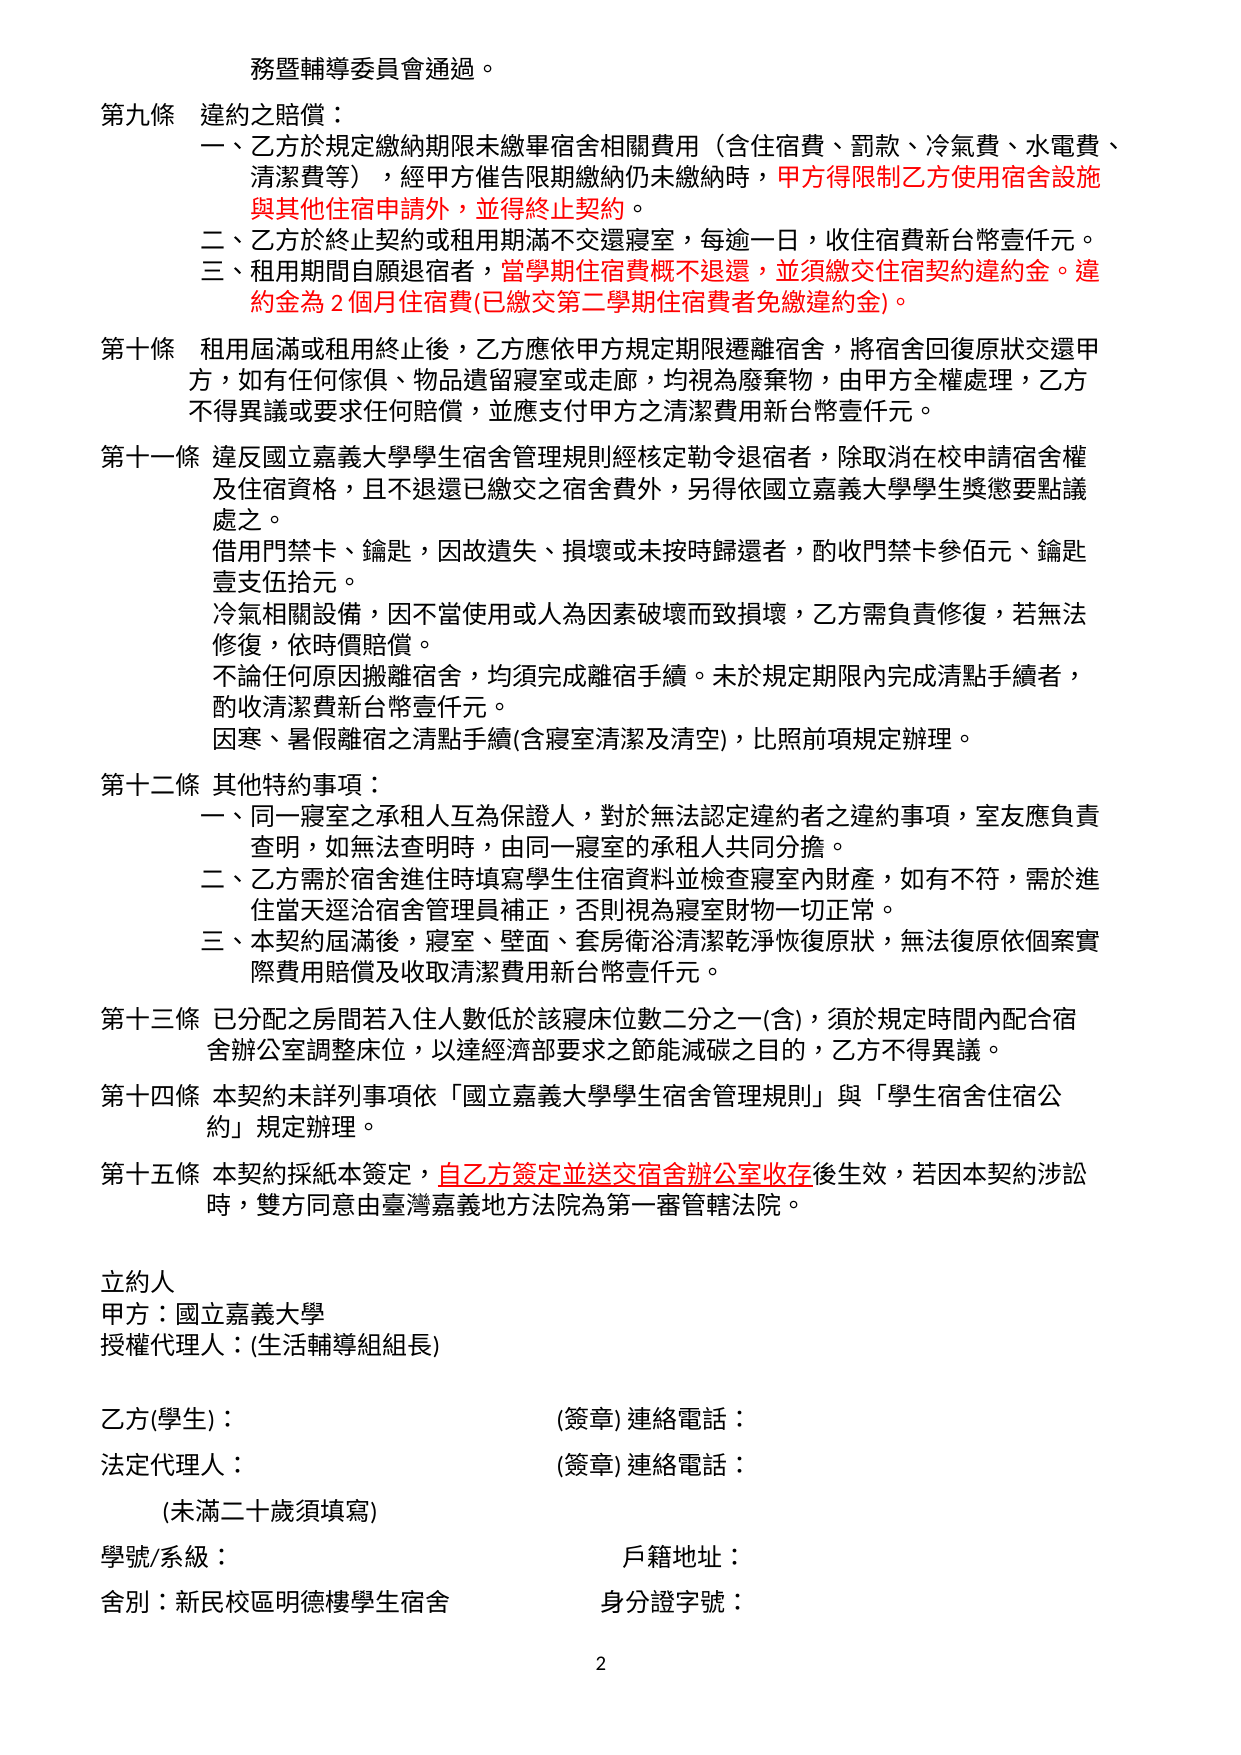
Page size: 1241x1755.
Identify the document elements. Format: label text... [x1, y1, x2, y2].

text 授權代理人：(生活輔導組組長) [100, 1329, 1101, 1361]
text 舍別：新民校區明德樓學生宿舍 身分證字號： [100, 1575, 1101, 1621]
text 第十五條 本契約採紙本簽定，自乙方簽定並送交宿舍辦公室收存後生效，若因本契約涉訟時，雙方同意由臺灣嘉義地方法院為第一審管轄法院。 [100, 1158, 1101, 1221]
text 甲方：國立嘉義大學 [100, 1298, 1101, 1329]
text (未滿二十歲須填寫) [100, 1483, 1101, 1529]
text 二、乙方於終止契約或租用期滿不交還寢室，每逾一日，收住宿費新台幣壹仟元。 [200, 224, 1101, 256]
text 立約人 [100, 1267, 1101, 1298]
text 務暨輔導委員會通過。 [200, 53, 1101, 84]
text 學號/系級： 戶籍地址： [100, 1529, 1101, 1575]
text 借用門禁卡、鑰匙，因故遺失、損壞或未按時歸還者，酌收門禁卡參佰元、鑰匙壹支伍拾元。 [212, 536, 1101, 598]
text 第十二條 其他特約事項： [100, 769, 1101, 801]
text 乙方(學生)： (簽章) 連絡電話： [100, 1392, 1101, 1438]
text 第九條 違約之賠償： [100, 99, 1101, 131]
text 法定代理人： (簽章) 連絡電話： [100, 1438, 1101, 1483]
text 第十一條 違反國立嘉義大學學生宿舍管理規則經核定勒令退宿者，除取消在校申請宿舍權及住宿資格，且不退還已繳交之宿舍費外，另得依國立嘉義大學學生獎懲要點議處之。 [100, 442, 1101, 536]
text 一、同一寢室之承租人互為保證人，對於無法認定違約者之違約事項，室友應負責查明，如無法查明時，由同一寢室的承租人共同分擔。 [200, 801, 1101, 863]
text 第十條 租用屆滿或租用終止後，乙方應依甲方規定期限遷離宿舍，將宿舍回復原狀交還甲方，如有任何傢俱、物品遺留寢室或走廊，均視為廢棄物，由甲方全權處理，乙方不得異議或要求任何賠償，並應支付甲方之清潔費用新台幣壹仟元。 [100, 333, 1101, 427]
text 三、本契約屆滿後，寢室、壁面、套房衛浴清潔乾淨恢復原狀，無法復原依個案實際費用賠償及收取清潔費用新台幣壹仟元。 [200, 926, 1101, 988]
text 二、乙方需於宿舍進住時填寫學生住宿資料並檢查寢室內財產，如有不符，需於進住當天逕洽宿舍管理員補正，否則視為寢室財物一切正常。 [200, 863, 1101, 926]
text 三、租用期間自願退宿者，當學期住宿費概不退還，並須繳交住宿契約違約金。違約金為2個月住宿費(已繳交第二學期住宿費者免繳違約金)。 [200, 256, 1101, 318]
text 冷氣相關設備，因不當使用或人為因素破壞而致損壞，乙方需負責修復，若無法修復，依時價賠償。 [212, 598, 1101, 661]
text 一、乙方於規定繳納期限未繳畢宿舍相關費用（含住宿費、罰款、冷氣費、水電費、清潔費等），經甲方催告限期繳納仍未繳納時，甲方得限制乙方使用宿舍設施與其他住宿申請外，並得終止契約。 [200, 131, 1101, 224]
text 不論任何原因搬離宿舍，均須完成離宿手續。未於規定期限內完成清點手續者，酌收清潔費新台幣壹仟元。 [212, 661, 1101, 723]
text 因寒、暑假離宿之清點手續(含寢室清潔及清空)，比照前項規定辦理。 [212, 723, 1101, 754]
text 第十三條 已分配之房間若入住人數低於該寢床位數二分之一(含)，須於規定時間內配合宿舍辦公室調整床位，以達經濟部要求之節能減碳之目的，乙方不得異議。 [100, 1003, 1101, 1066]
text 第十四條 本契約未詳列事項依「國立嘉義大學學生宿舍管理規則」與「學生宿舍住宿公約」規定辦理。 [100, 1081, 1101, 1143]
